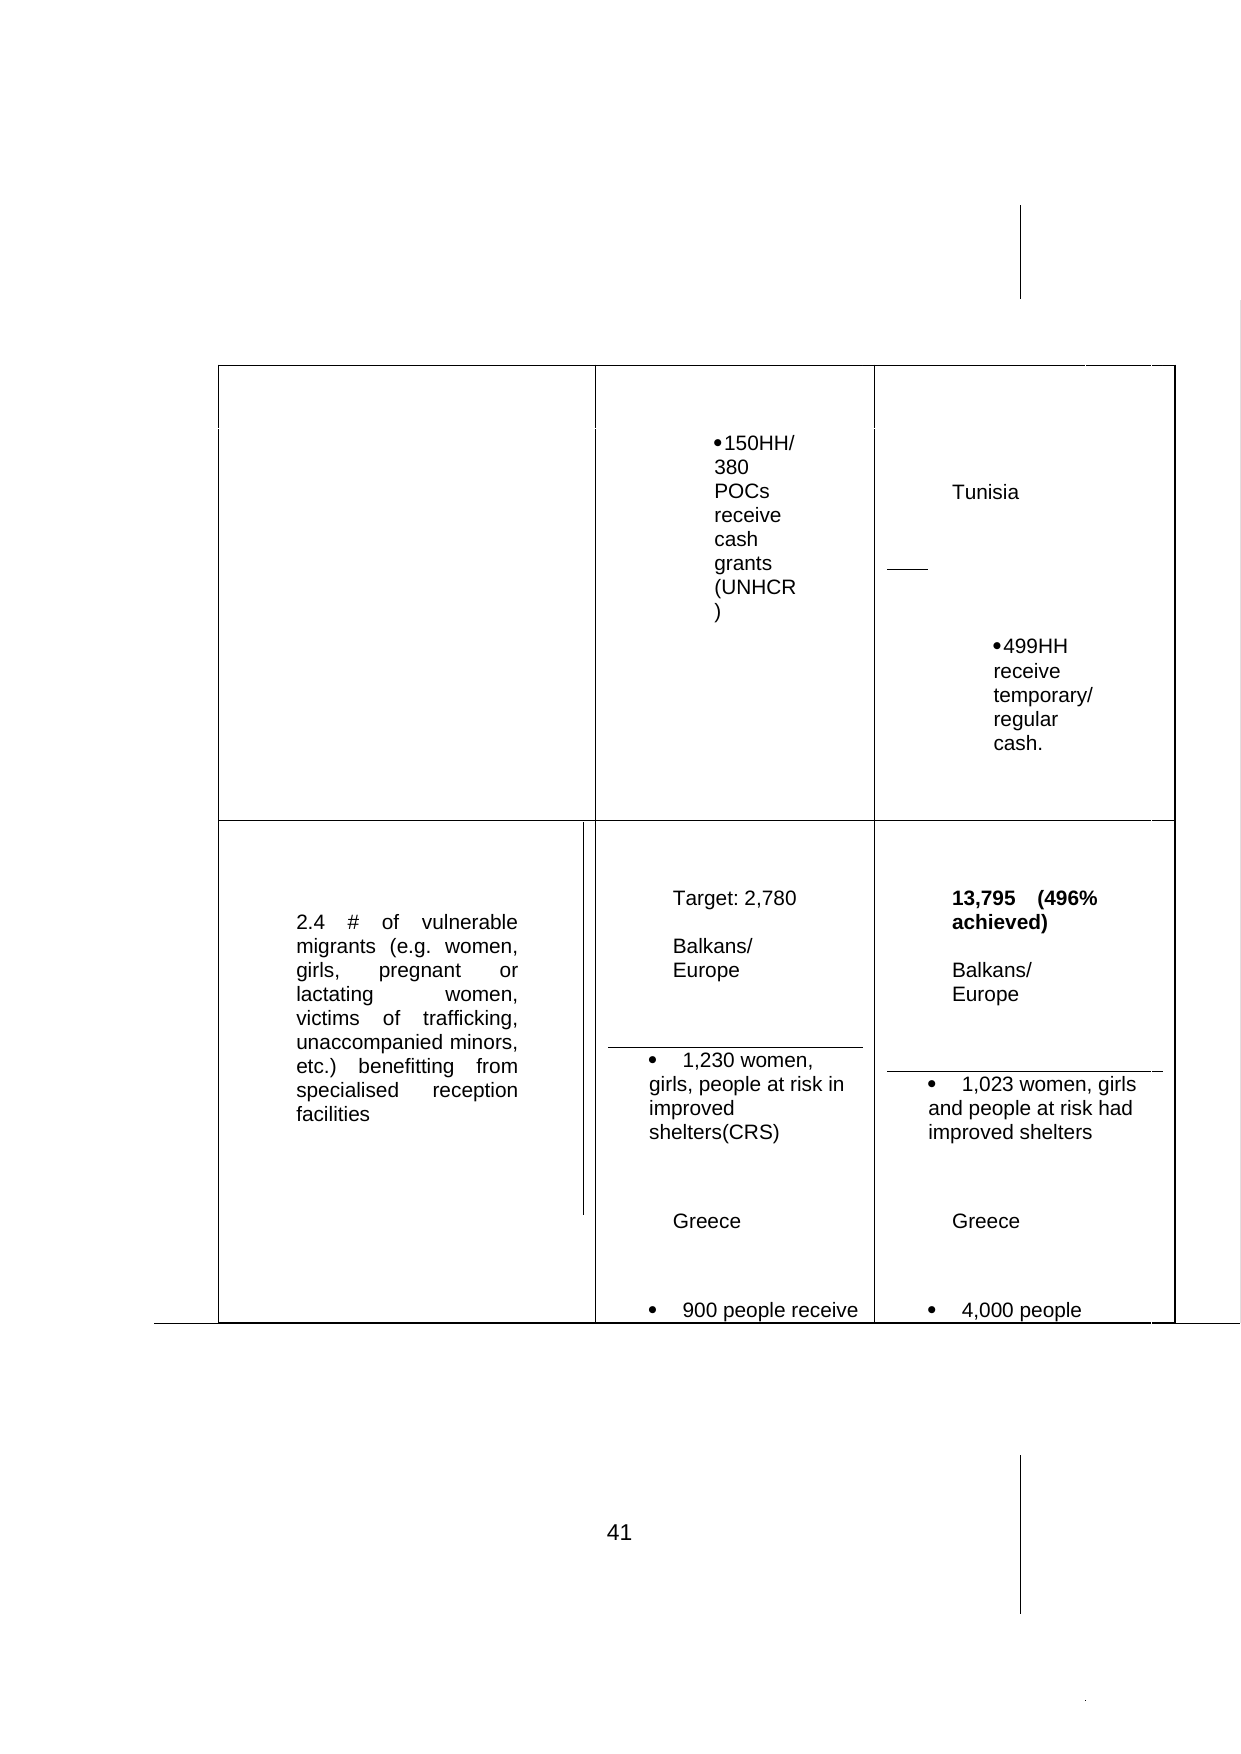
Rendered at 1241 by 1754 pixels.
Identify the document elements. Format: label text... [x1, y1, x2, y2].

table_cell Target: 7,963 Egypt 660 households (HH)/1,673 people receive multi-purpose cash grants (UNHCR) Balkans/Europe 5,480HH receive monthly multi-purpose cash grants (CRS) Niger 430 individuals receive one-time, multi-purpose cash grants (IRC) Tunisia 150HH/380 POCs receive cash grants (UNHCR) [650, 429, 862, 687]
table_cell 2.4 # of vulnerable migrants (e.g. women, girls, pregnant or lactating women, victims of trafficking, unaccompanied minors, etc.) benefitting from specialised reception facilities [219, 821, 595, 1322]
table_cell 17,400 (219% achieved) Egypt 5,000HH/7,800 people receive multi-purpose cash Balkans/Europe 8,671 unique individual beneficiaries (6,043 Serbia; 2,628 Bulgaria). Niger 430 individuals received one-time, multi-purpose cash. Tunisia 499HH receive temporary/regular cash. [888, 367, 1085, 428]
table_cell 13,795 (496% achieved) Balkans/Europe 1,023 women, girls and people at risk had improved shelters Greece 4,000 people benefitted from dignified reception conditions. 109 places for UASC were established and maintained. Libya 6 DCIM facilities rehabilitated benefitting 4,185 individuals, 1,339 of them women Sudan 360 victims of trafficking and vulnerable migrants received shelter and assistance. Tunisia 141 persons benefited from transitional and emergency shelter. [888, 822, 1151, 1070]
table_cell 17,400 (219% achieved) Egypt 5,000HH/7,800 people receive multi-purpose cash Balkans/Europe 8,671 unique individual beneficiaries (6,043 Serbia; 2,628 Bulgaria). Niger 430 individuals received one-time, multi-purpose cash. Tunisia 499HH receive temporary/regular cash. [888, 367, 1151, 568]
table_cell [219, 366, 595, 428]
table_cell 17,400 (219% achieved) Egypt 5,000HH/7,800 people receive multi-purpose cash Balkans/Europe 8,671 unique individual beneficiaries (6,043 Serbia; 2,628 Bulgaria). Niger 430 individuals received one-time, multi-purpose cash. Tunisia 499HH receive temporary/regular cash. [875, 429, 928, 820]
table_cell Target: 7,963 Egypt 660 households (HH)/1,673 people receive multi-purpose cash grants (UNHCR) Balkans/Europe 5,480HH receive monthly multi-purpose cash grants (CRS) Niger 430 individuals receive one-time, multi-purpose cash grants (IRC) Tunisia 150HH/380 POCs receive cash grants (UNHCR) [596, 429, 874, 820]
table_cell 13,795 (496% achieved) Balkans/Europe 1,023 women, girls and people at risk had improved shelters Greece 4,000 people benefitted from dignified reception conditions. 109 places for UASC were established and maintained. Libya 6 DCIM facilities rehabilitated benefitting 4,185 individuals, 1,339 of them women Sudan 360 victims of trafficking and vulnerable migrants received shelter and assistance. Tunisia 141 persons benefited from transitional and emergency shelter. [875, 821, 1151, 1322]
table_cell 13,795 (496% achieved) Balkans/Europe 1,023 women, girls and people at risk had improved shelters Greece 4,000 people benefitted from dignified reception conditions. 109 places for UASC were established and maintained. Libya 6 DCIM facilities rehabilitated benefitting 4,185 individuals, 1,339 of them women Sudan 360 victims of trafficking and vulnerable migrants received shelter and assistance. Tunisia 141 persons benefited from transitional and emergency shelter. [1152, 821, 1174, 1322]
table_cell Target: 7,963 Egypt 660 households (HH)/1,673 people receive multi-purpose cash grants (UNHCR) Balkans/Europe 5,480HH receive monthly multi-purpose cash grants (CRS) Niger 430 individuals receive one-time, multi-purpose cash grants (IRC) Tunisia 150HH/380 POCs receive cash grants (UNHCR) [650, 367, 862, 428]
table_cell 13,795 (496% achieved) Balkans/Europe 1,023 women, girls and people at risk had improved shelters Greece 4,000 people benefitted from dignified reception conditions. 109 places for UASC were established and maintained. Libya 6 DCIM facilities rehabilitated benefitting 4,185 individuals, 1,339 of them women Sudan 360 victims of trafficking and vulnerable migrants received shelter and assistance. Tunisia 141 persons benefited from transitional and emergency shelter. [888, 1145, 1151, 1297]
table_cell Target: 2,780 Balkans/Europe 1,230 women, girls, people at risk in improved shelters(CRS) Greece 900 people receive specialised reception assistance (UNHCR) 200 places for UASC established (UNHCR) Libya 6 DCIM facilities rehabilitated and gender-sensitive benefitting 600 individuals Sudan 150 victims of trafficking and vulnerable people receive shelter and assistance (BRC) Tunisia 150 persons benefit from transitional and emergency shelter (UNHCR) [609, 822, 862, 1046]
table_cell Target: 2,780 Balkans/Europe 1,230 women, girls, people at risk in improved shelters(CRS) Greece 900 people receive specialised reception assistance (UNHCR) 200 places for UASC established (UNHCR) Libya 6 DCIM facilities rehabilitated and gender-sensitive benefitting 600 individuals Sudan 150 victims of trafficking and vulnerable people receive shelter and assistance (BRC) Tunisia 150 persons benefit from transitional and emergency shelter (UNHCR) [596, 821, 874, 1322]
table_cell [219, 429, 595, 820]
table_cell 17,400 (219% achieved) Egypt 5,000HH/7,800 people receive multi-purpose cash Balkans/Europe 8,671 unique individual beneficiaries (6,043 Serbia; 2,628 Bulgaria). Niger 430 individuals received one-time, multi-purpose cash. Tunisia 499HH receive temporary/regular cash. [929, 570, 1151, 819]
